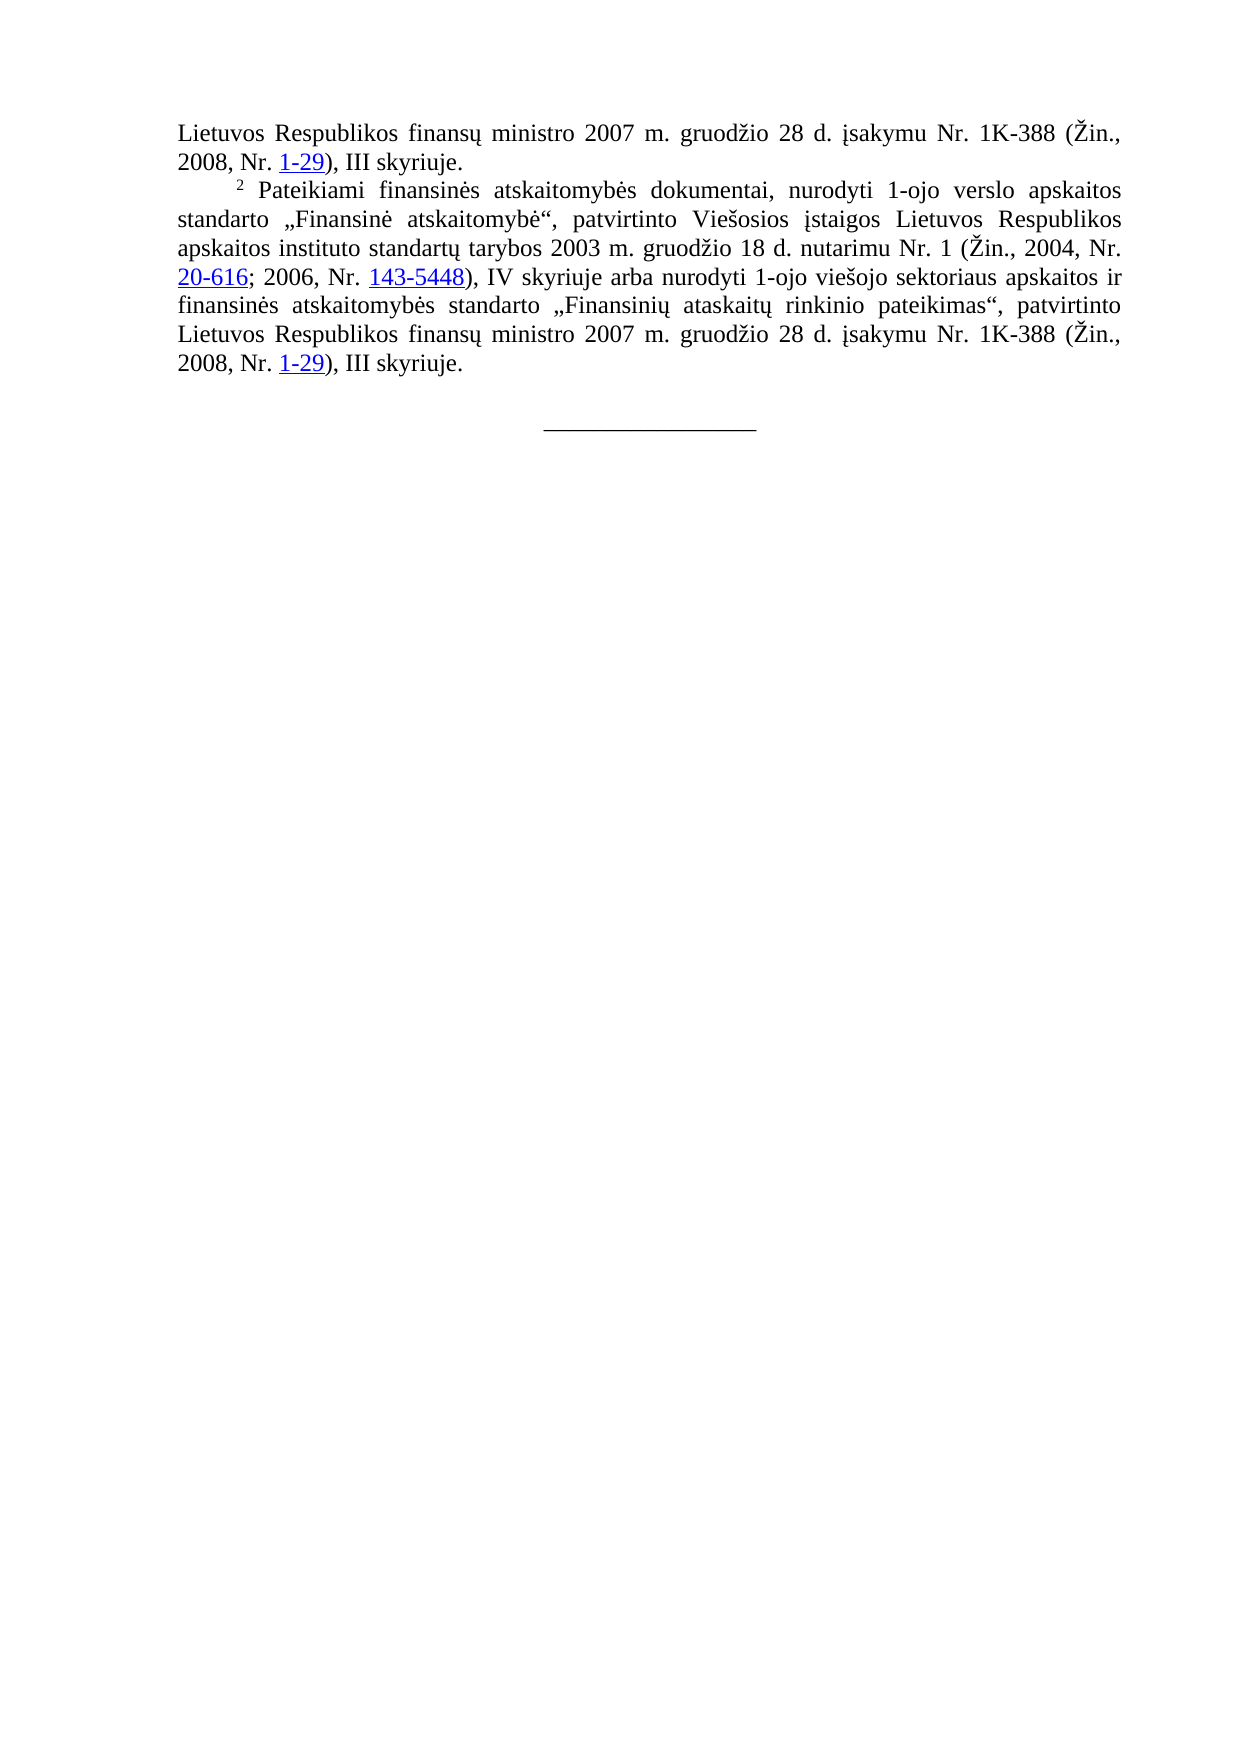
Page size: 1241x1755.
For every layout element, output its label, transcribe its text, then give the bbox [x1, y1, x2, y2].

text Lietuvos Respublikos finansų ministro 2007 m. gruodžio 28 d. įsakymu Nr. 1K-388 (Žin., 2008, Nr. 1-29), III skyriuje. [177, 118, 1122, 176]
text 2 Pateikiami finansinės atskaitomybės dokumentai, nurodyti 1-ojo verslo apskaitos standarto „Finansinė atskaitomybė“, patvirtinto Viešosios įstaigos Lietuvos Respublikos apskaitos instituto standartų tarybos 2003 m. gruodžio 18 d. nutarimu Nr. 1 (Žin., 2004, Nr. 20-616; 2006, Nr. 143-5448), IV skyriuje arba nurodyti 1-ojo viešojo sektoriaus apskaitos ir finansinės atskaitomybės standarto „Finansinių ataskaitų rinkinio pateikimas“, patvirtinto Lietuvos Respublikos finansų ministro 2007 m. gruodžio 28 d. įsakymu Nr. 1K-388 (Žin., 2008, Nr. 1-29), III skyriuje. [177, 176, 1122, 377]
text _________________ [177, 406, 1122, 434]
